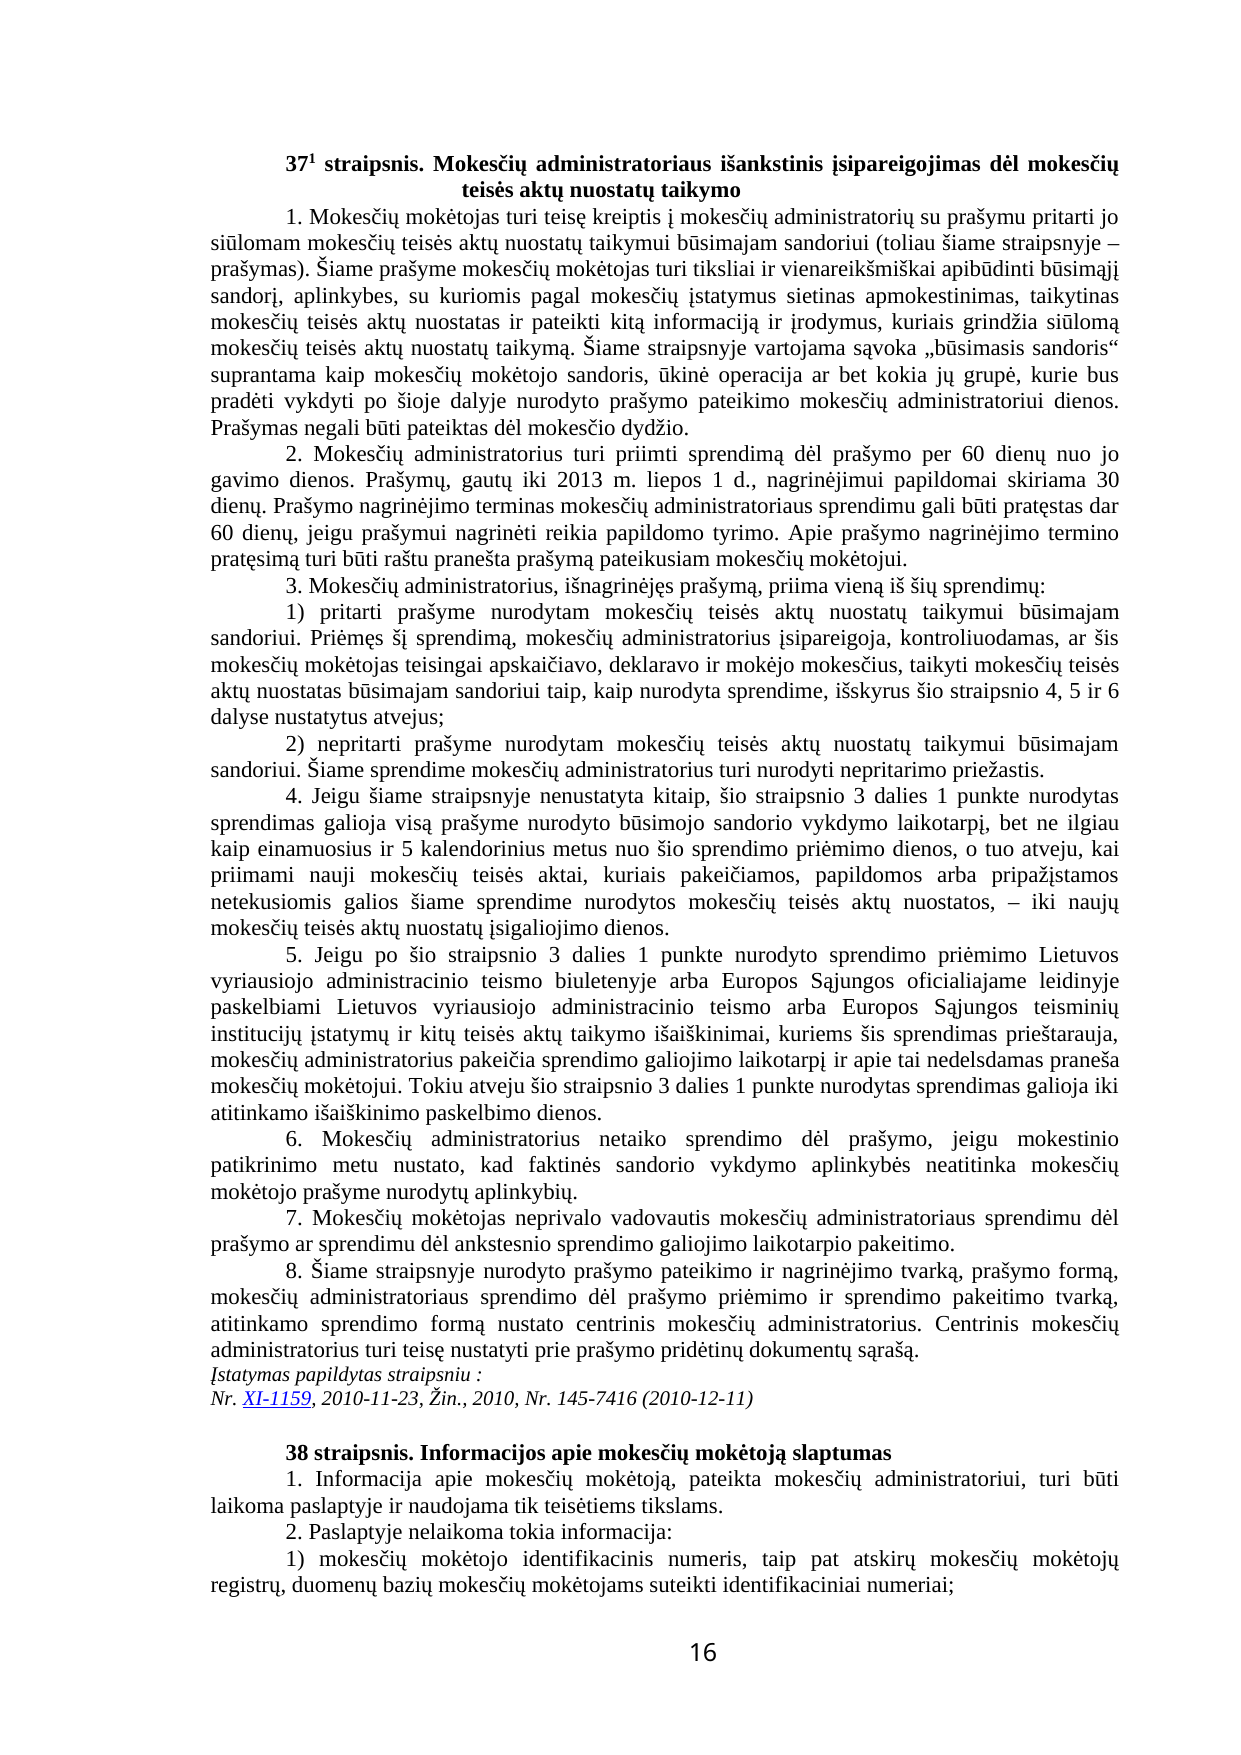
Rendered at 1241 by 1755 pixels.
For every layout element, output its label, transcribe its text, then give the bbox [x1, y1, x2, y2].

text 2) nepritarti prašyme nurodytam mokesčių teisės aktų nuostatų taikymui būsimajam sandoriui. Šiame sprendime mokesčių administratorius turi nurodyti nepritarimo priežastis. [210, 730, 1120, 782]
text 3. Mokesčių administratorius, išnagrinėjęs prašymą, priima vieną iš šių sprendimų: [210, 572, 1120, 598]
text 38 straipsnis. Informacijos apie mokesčių mokėtoją slaptumas [210, 1439, 1120, 1466]
text 6. Mokesčių administratorius netaiko sprendimo dėl prašymo, jeigu mokestinio patikrinimo metu nustato, kad faktinės sandorio vykdymo aplinkybės neatitinka mokesčių mokėtojo prašyme nurodytų aplinkybių. [210, 1125, 1120, 1204]
text Nr. XI-1159, 2010-11-23, Žin., 2010, Nr. 145-7416 (2010-12-11) [210, 1386, 1120, 1410]
text 1. Mokesčių mokėtojas turi teisę kreiptis į mokesčių administratorių su prašymu pritarti jo siūlomam mokesčių teisės aktų nuostatų taikymui būsimajam sandoriui (toliau šiame straipsnyje – prašymas). Šiame prašyme mokesčių mokėtojas turi tiksliai ir vienareikšmiškai apibūdinti būsimąjį sandorį, aplinkybes, su kuriomis pagal mokesčių įstatymus sietinas apmokestinimas, taikytinas mokesčių teisės aktų nuostatas ir pateikti kitą informaciją ir įrodymus, kuriais grindžia siūlomą mokesčių teisės aktų nuostatų taikymą. Šiame straipsnyje vartojama sąvoka „būsimasis sandoris“ suprantama kaip mokesčių mokėtojo sandoris, ūkinė operacija ar bet kokia jų grupė, kurie bus pradėti vykdyti po šioje dalyje nurodyto prašymo pateikimo mokesčių administratoriui dienos. Prašymas negali būti pateiktas dėl mokesčio dydžio. [210, 203, 1120, 440]
text 2. Paslaptyje nelaikoma tokia informacija: [210, 1518, 1120, 1544]
text Įstatymas papildytas straipsniu : [210, 1362, 1120, 1386]
text 4. Jeigu šiame straipsnyje nenustatyta kitaip, šio straipsnio 3 dalies 1 punkte nurodytas sprendimas galioja visą prašyme nurodyto būsimojo sandorio vykdymo laikotarpį, bet ne ilgiau kaip einamuosius ir 5 kalendorinius metus nuo šio sprendimo priėmimo dienos, o tuo atveju, kai priimami nauji mokesčių teisės aktai, kuriais pakeičiamos, papildomos arba pripažįstamos netekusiomis galios šiame sprendime nurodytos mokesčių teisės aktų nuostatos, – iki naujų mokesčių teisės aktų nuostatų įsigaliojimo dienos. [210, 782, 1120, 941]
text 371 straipsnis. Mokesčių administratoriaus išankstinis įsipareigojimas dėl mokesčių teisės aktų nuostatų taikymo [285, 150, 1120, 203]
text 1. Informacija apie mokesčių mokėtoją, pateikta mokesčių administratoriui, turi būti laikoma paslaptyje ir naudojama tik teisėtiems tikslams. [210, 1466, 1120, 1518]
text 8. Šiame straipsnyje nurodyto prašymo pateikimo ir nagrinėjimo tvarką, prašymo formą, mokesčių administratoriaus sprendimo dėl prašymo priėmimo ir sprendimo pakeitimo tvarką, atitinkamo sprendimo formą nustato centrinis mokesčių administratorius. Centrinis mokesčių administratorius turi teisę nustatyti prie prašymo pridėtinų dokumentų sąrašą. [210, 1257, 1120, 1362]
text 1) mokesčių mokėtojo identifikacinis numeris, taip pat atskirų mokesčių mokėtojų registrų, duomenų bazių mokesčių mokėtojams suteikti identifikaciniai numeriai; [210, 1544, 1120, 1597]
text 7. Mokesčių mokėtojas neprivalo vadovautis mokesčių administratoriaus sprendimu dėl prašymo ar sprendimu dėl ankstesnio sprendimo galiojimo laikotarpio pakeitimo. [210, 1204, 1120, 1257]
text 1) pritarti prašyme nurodytam mokesčių teisės aktų nuostatų taikymui būsimajam sandoriui. Priėmęs šį sprendimą, mokesčių administratorius įsipareigoja, kontroliuodamas, ar šis mokesčių mokėtojas teisingai apskaičiavo, deklaravo ir mokėjo mokesčius, taikyti mokesčių teisės aktų nuostatas būsimajam sandoriui taip, kaip nurodyta sprendime, išskyrus šio straipsnio 4, 5 ir 6 dalyse nustatytus atvejus; [210, 598, 1120, 730]
text 2. Mokesčių administratorius turi priimti sprendimą dėl prašymo per 60 dienų nuo jo gavimo dienos. Prašymų, gautų iki 2013 m. liepos 1 d., nagrinėjimui papildomai skiriama 30 dienų. Prašymo nagrinėjimo terminas mokesčių administratoriaus sprendimu gali būti pratęstas dar 60 dienų, jeigu prašymui nagrinėti reikia papildomo tyrimo. Apie prašymo nagrinėjimo termino pratęsimą turi būti raštu pranešta prašymą pateikusiam mokesčių mokėtojui. [210, 440, 1120, 572]
text 5. Jeigu po šio straipsnio 3 dalies 1 punkte nurodyto sprendimo priėmimo Lietuvos vyriausiojo administracinio teismo biuletenyje arba Europos Sąjungos oficialiajame leidinyje paskelbiami Lietuvos vyriausiojo administracinio teismo arba Europos Sąjungos teisminių institucijų įstatymų ir kitų teisės aktų taikymo išaiškinimai, kuriems šis sprendimas prieštarauja, mokesčių administratorius pakeičia sprendimo galiojimo laikotarpį ir apie tai nedelsdamas praneša mokesčių mokėtojui. Tokiu atveju šio straipsnio 3 dalies 1 punkte nurodytas sprendimas galioja iki atitinkamo išaiškinimo paskelbimo dienos. [210, 941, 1120, 1125]
